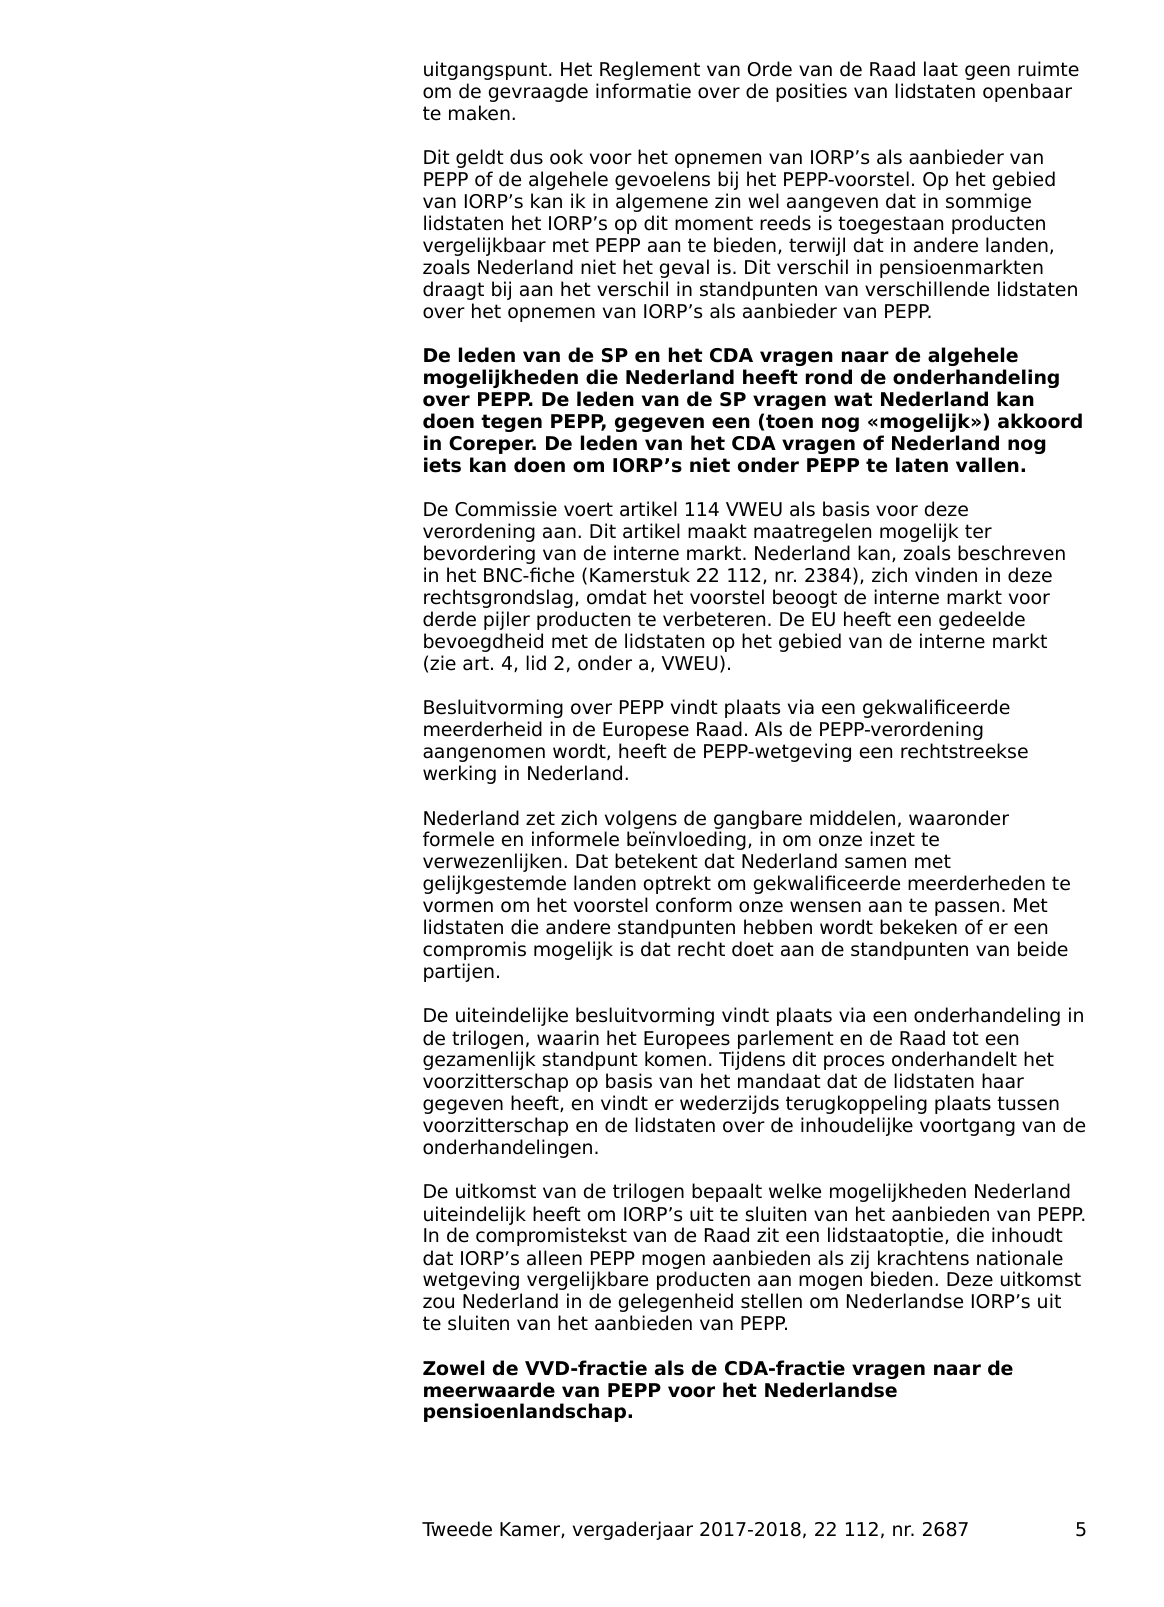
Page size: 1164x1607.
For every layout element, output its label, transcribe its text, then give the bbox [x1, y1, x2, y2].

text De uitkomst van de trilogen bepaalt welke mogelijkheden Nederland uiteindelijk heeft om IORP’s uit te sluiten van het aanbieden van PEPP. In de compromistekst van de Raad zit een lidstaatoptie, die inhoudt dat IORP’s alleen PEPP mogen aanbieden als zij krachtens nationale wetgeving vergelijkbare producten aan mogen bieden. Deze uitkomst zou Nederland in de gelegenheid stellen om Nederlandse IORP’s uit te sluiten van het aanbieden van PEPP. [422, 1181, 1087, 1335]
text Dit geldt dus ook voor het opnemen van IORP’s als aanbieder van PEPP of de algehele gevoelens bij het PEPP-voorstel. Op het gebied van IORP’s kan ik in algemene zin wel aangeven dat in sommige lidstaten het IORP’s op dit moment reeds is toegestaan producten vergelijkbaar met PEPP aan te bieden, terwijl dat in andere landen, zoals Nederland niet het geval is. Dit verschil in pensioenmarkten draagt bij aan het verschil in standpunten van verschillende lidstaten over het opnemen van IORP’s als aanbieder van PEPP. [422, 147, 1087, 323]
text Zowel de VVD-fractie als de CDA-fractie vragen naar de meerwaarde van PEPP voor het Nederlandse pensioenlandschap. [422, 1357, 1087, 1423]
text Besluitvorming over PEPP vindt plaats via een gekwalificeerde meerderheid in de Europese Raad. Als de PEPP-verordening aangenomen wordt, heeft de PEPP-wetgeving een rechtstreekse werking in Nederland. [422, 697, 1087, 785]
text De Commissie voert artikel 114 VWEU als basis voor deze verordening aan. Dit artikel maakt maatregelen mogelijk ter bevordering van de interne markt. Nederland kan, zoals beschreven in het BNC-fiche (Kamerstuk 22 112, nr. 2384), zich vinden in deze rechtsgrondslag, omdat het voorstel beoogt de interne markt voor derde pijler producten te verbeteren. De EU heeft een gedeelde bevoegdheid met de lidstaten op het gebied van de interne markt (zie art. 4, lid 2, onder a, VWEU). [422, 499, 1087, 675]
text Nederland zet zich volgens de gangbare middelen, waaronder formele en informele beïnvloeding, in om onze inzet te verwezenlijken. Dat betekent dat Nederland samen met gelijkgestemde landen optrekt om gekwalificeerde meerderheden te vormen om het voorstel conform onze wensen aan te passen. Met lidstaten die andere standpunten hebben wordt bekeken of er een compromis mogelijk is dat recht doet aan de standpunten van beide partijen. [422, 807, 1087, 983]
text De uiteindelijke besluitvorming vindt plaats via een onderhandeling in de trilogen, waarin het Europees parlement en de Raad tot een gezamenlijk standpunt komen. Tijdens dit proces onderhandelt het voorzitterschap op basis van het mandaat dat de lidstaten haar gegeven heeft, en vindt er wederzijds terugkoppeling plaats tussen voorzitterschap en de lidstaten over de inhoudelijke voortgang van de onderhandelingen. [422, 1005, 1087, 1159]
text uitgangspunt. Het Reglement van Orde van de Raad laat geen ruimte om de gevraagde informatie over de posities van lidstaten openbaar te maken. [422, 59, 1087, 125]
text De leden van de SP en het CDA vragen naar de algehele mogelijkheden die Nederland heeft rond de onderhandeling over PEPP. De leden van de SP vragen wat Nederland kan doen tegen PEPP, gegeven een (toen nog «mogelijk») akkoord in Coreper. De leden van het CDA vragen of Nederland nog iets kan doen om IORP’s niet onder PEPP te laten vallen. [422, 345, 1087, 477]
